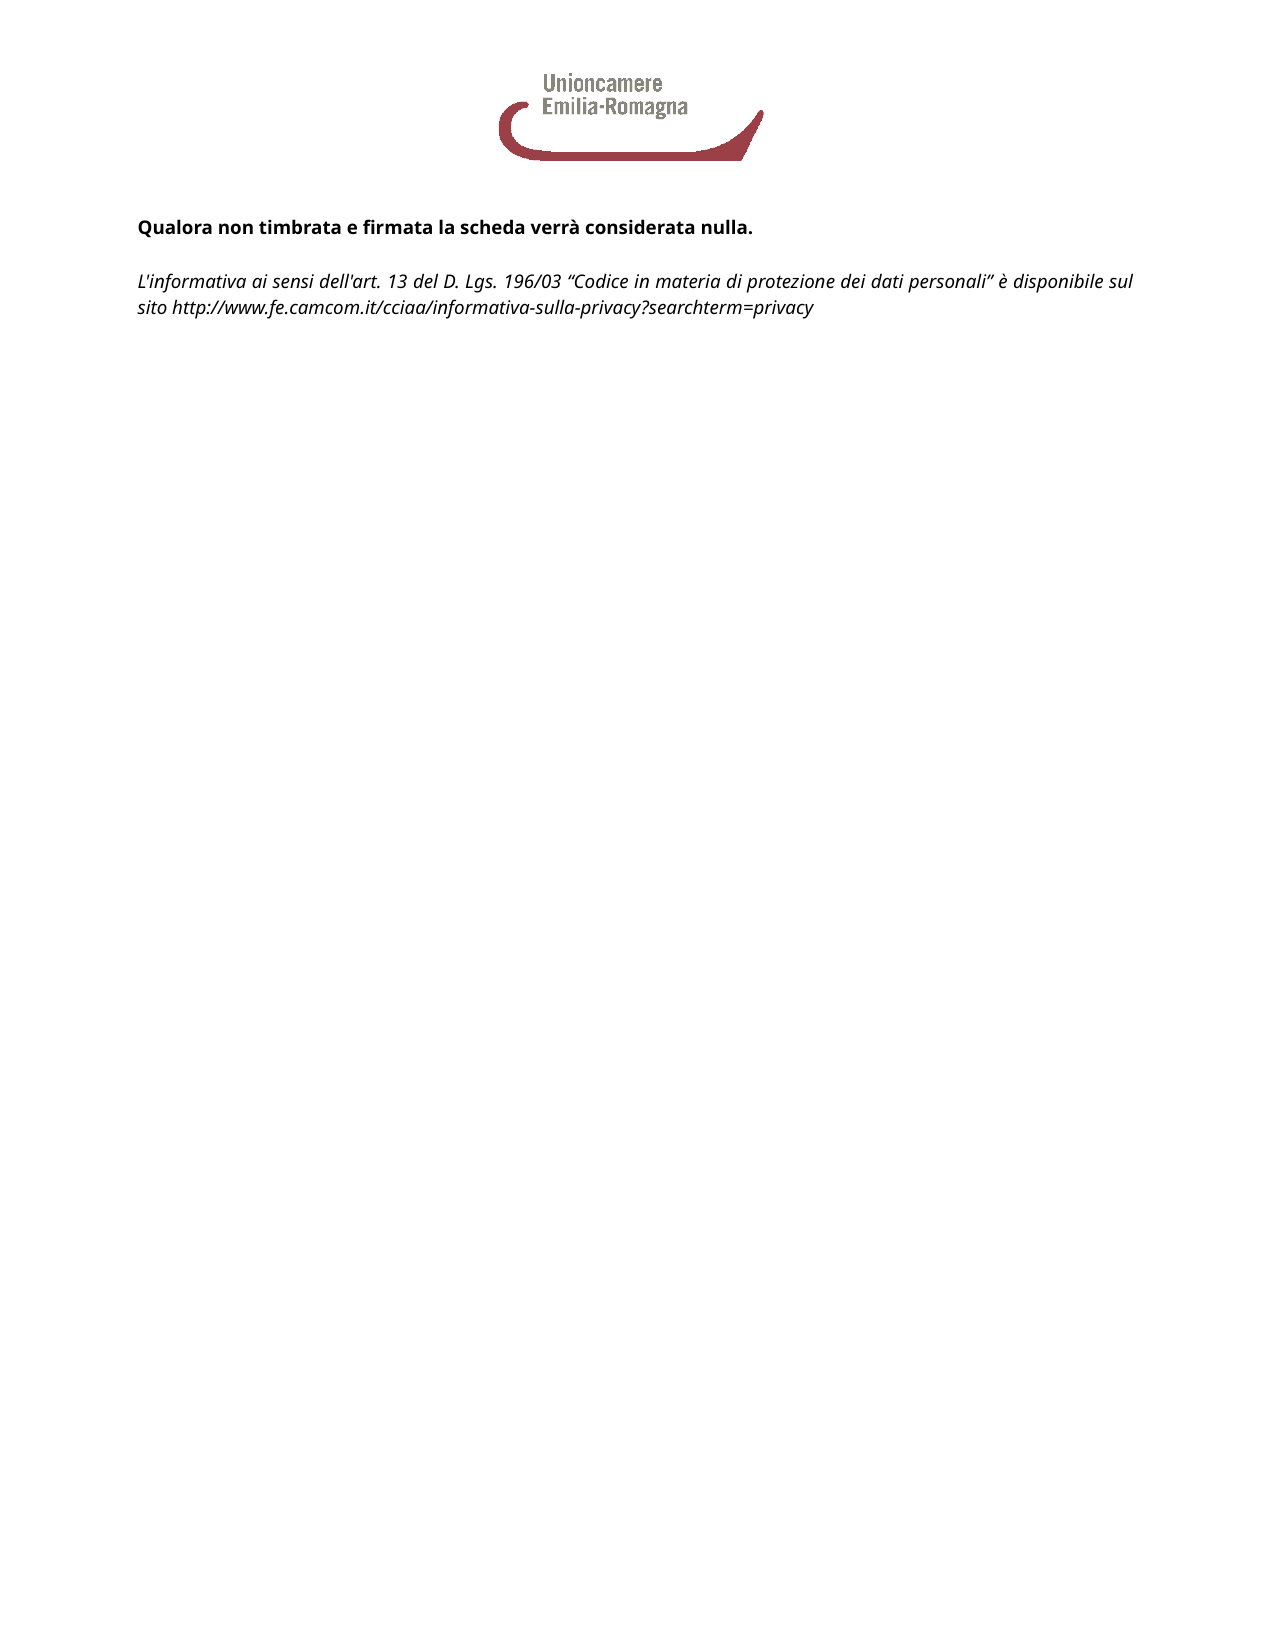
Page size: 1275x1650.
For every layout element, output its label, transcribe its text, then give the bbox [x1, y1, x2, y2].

picture [498, 73, 764, 161]
text Qualora non timbrata e firmata la scheda verrà considerata nulla. [137, 214, 1134, 240]
text L'informativa ai sensi dell'art. 13 del D. Lgs. 196/03 “Codice in materia di protezione dei dati personali” è disponibile sul sito http://www.fe.camcom.it/cciaa/informativa-sulla-privacy?searchterm=privacy [137, 269, 1134, 320]
